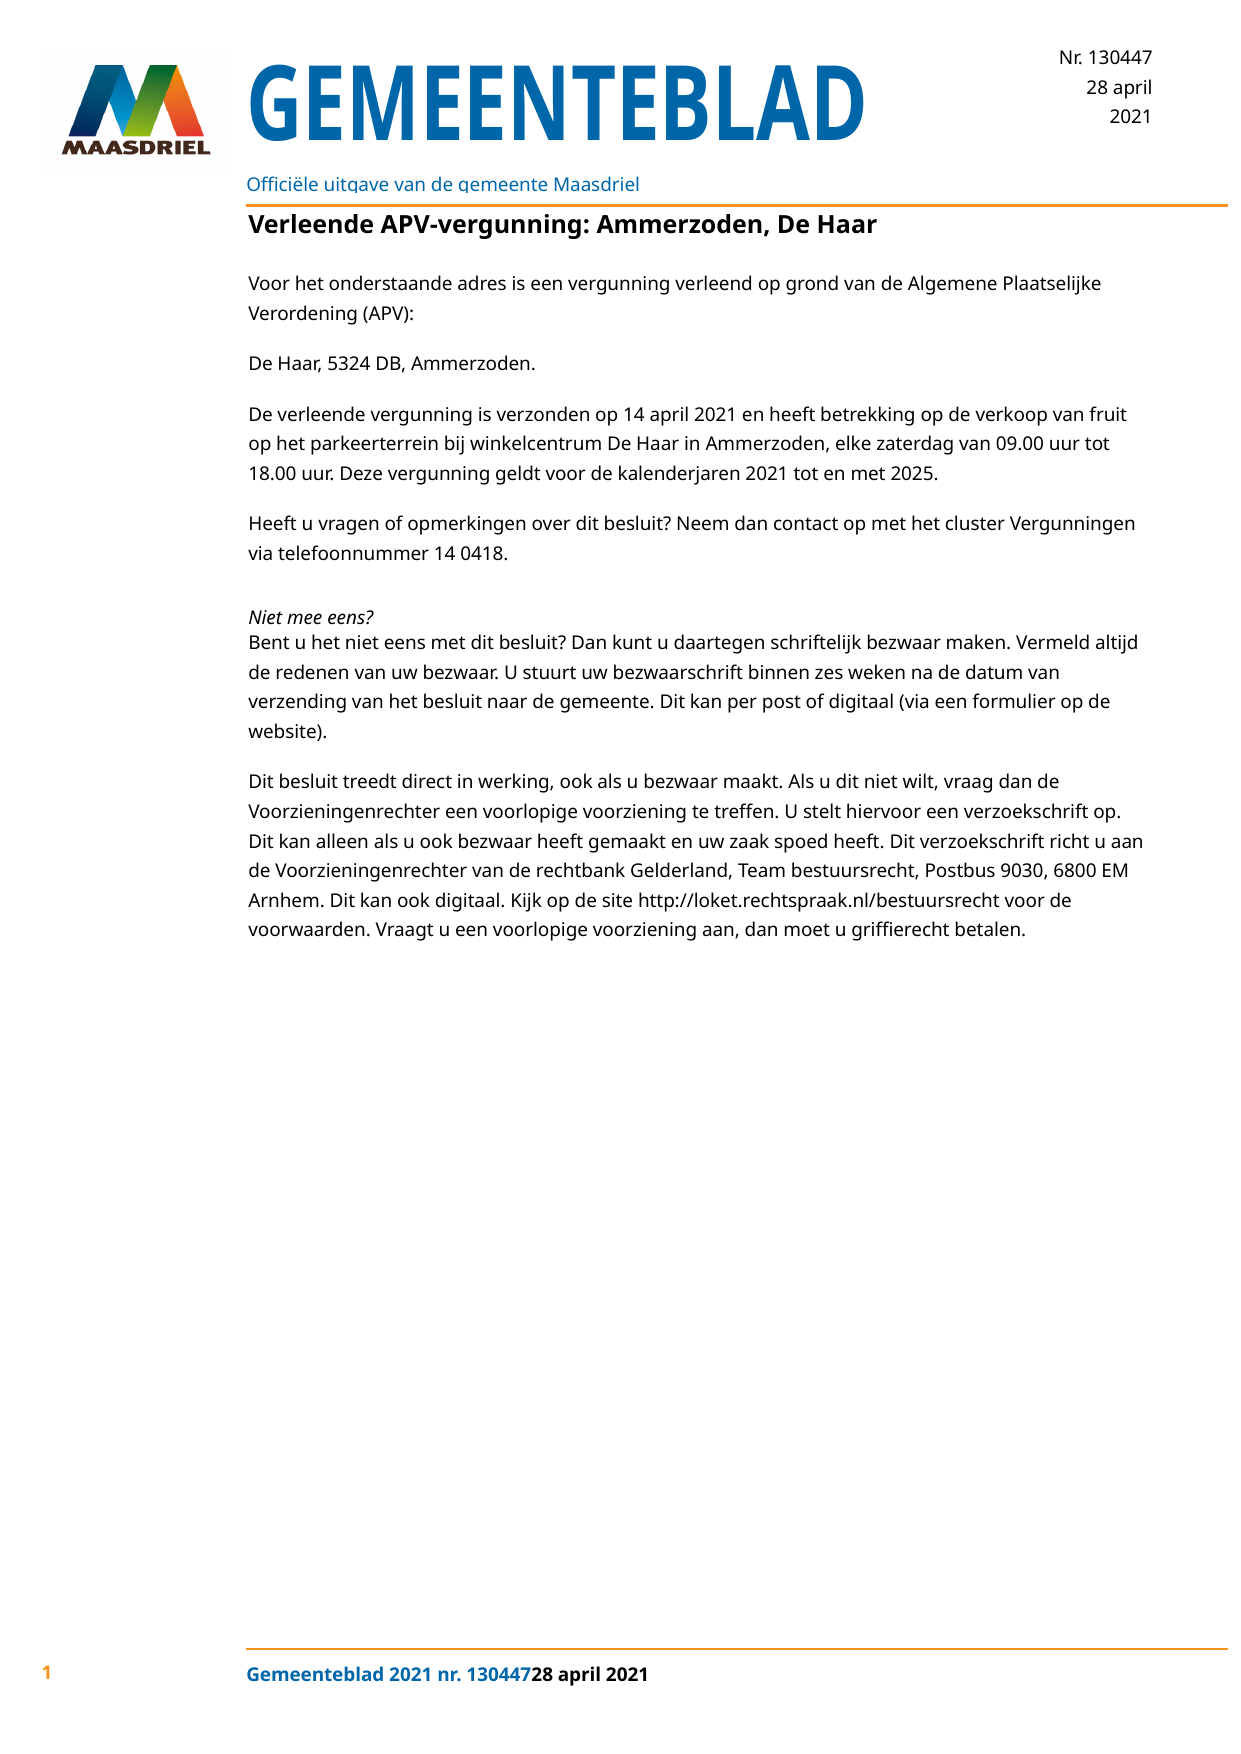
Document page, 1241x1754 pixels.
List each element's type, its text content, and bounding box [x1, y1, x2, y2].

text Dit besluit treedt direct in werking, ook als u bezwaar maakt. Als u dit niet wilt, vraag dan de Voorzieningenrechter een voorlopige voorziening te treffen. U stelt hiervoor een verzoekschrift op. Dit kan alleen als u ook bezwaar heeft gemaakt en uw zaak spoed heeft. Dit verzoekschrift richt u aan de Voorzieningenrechter van de rechtbank Gelderland, Team bestuursrecht, Postbus 9030, 6800 EM Arnhem. Dit kan ook digitaal. Kijk op de site http://loket.rechtspraak.nl/bestuursrecht voor de voorwaarden. Vraagt u een voorlopige voorziening aan, dan moet u griffierecht betalen. [248, 769, 1152, 942]
text Niet mee eens? [248, 604, 1152, 629]
text Verleende APV-vergunning: Ammerzoden, De Haar [248, 207, 1152, 241]
text Voor het onderstaande adres is een vergunning verleend op grond van de Algemene Plaatselijke Verordening (APV): [248, 270, 1152, 326]
text Heeft u vragen of opmerkingen over dit besluit? Neem dan contact op met het cluster Vergunningen via telefoonnummer 14 0418. [248, 510, 1152, 566]
text De verleende vergunning is verzonden op 14 april 2021 en heeft betrekking op de verkoop van fruit op het parkeerterrein bij winkelcentrum De Haar in Ammerzoden, elke zaterdag van 09.00 uur tot 18.00 uur. Deze vergunning geldt voor de kalenderjaren 2021 tot en met 2025. [248, 401, 1152, 486]
text De Haar, 5324 DB, Ammerzoden. [248, 350, 1152, 376]
picture [41, 47, 231, 172]
text Bent u het niet eens met dit besluit? Dan kunt u daartegen schriftelijk bezwaar maken. Vermeld altijd de redenen van uw bezwaar. U stuurt uw bezwaarschrift binnen zes weken na de datum van verzending van het besluit naar de gemeente. Dit kan per post of digitaal (via een formulier op de website). [248, 629, 1152, 744]
